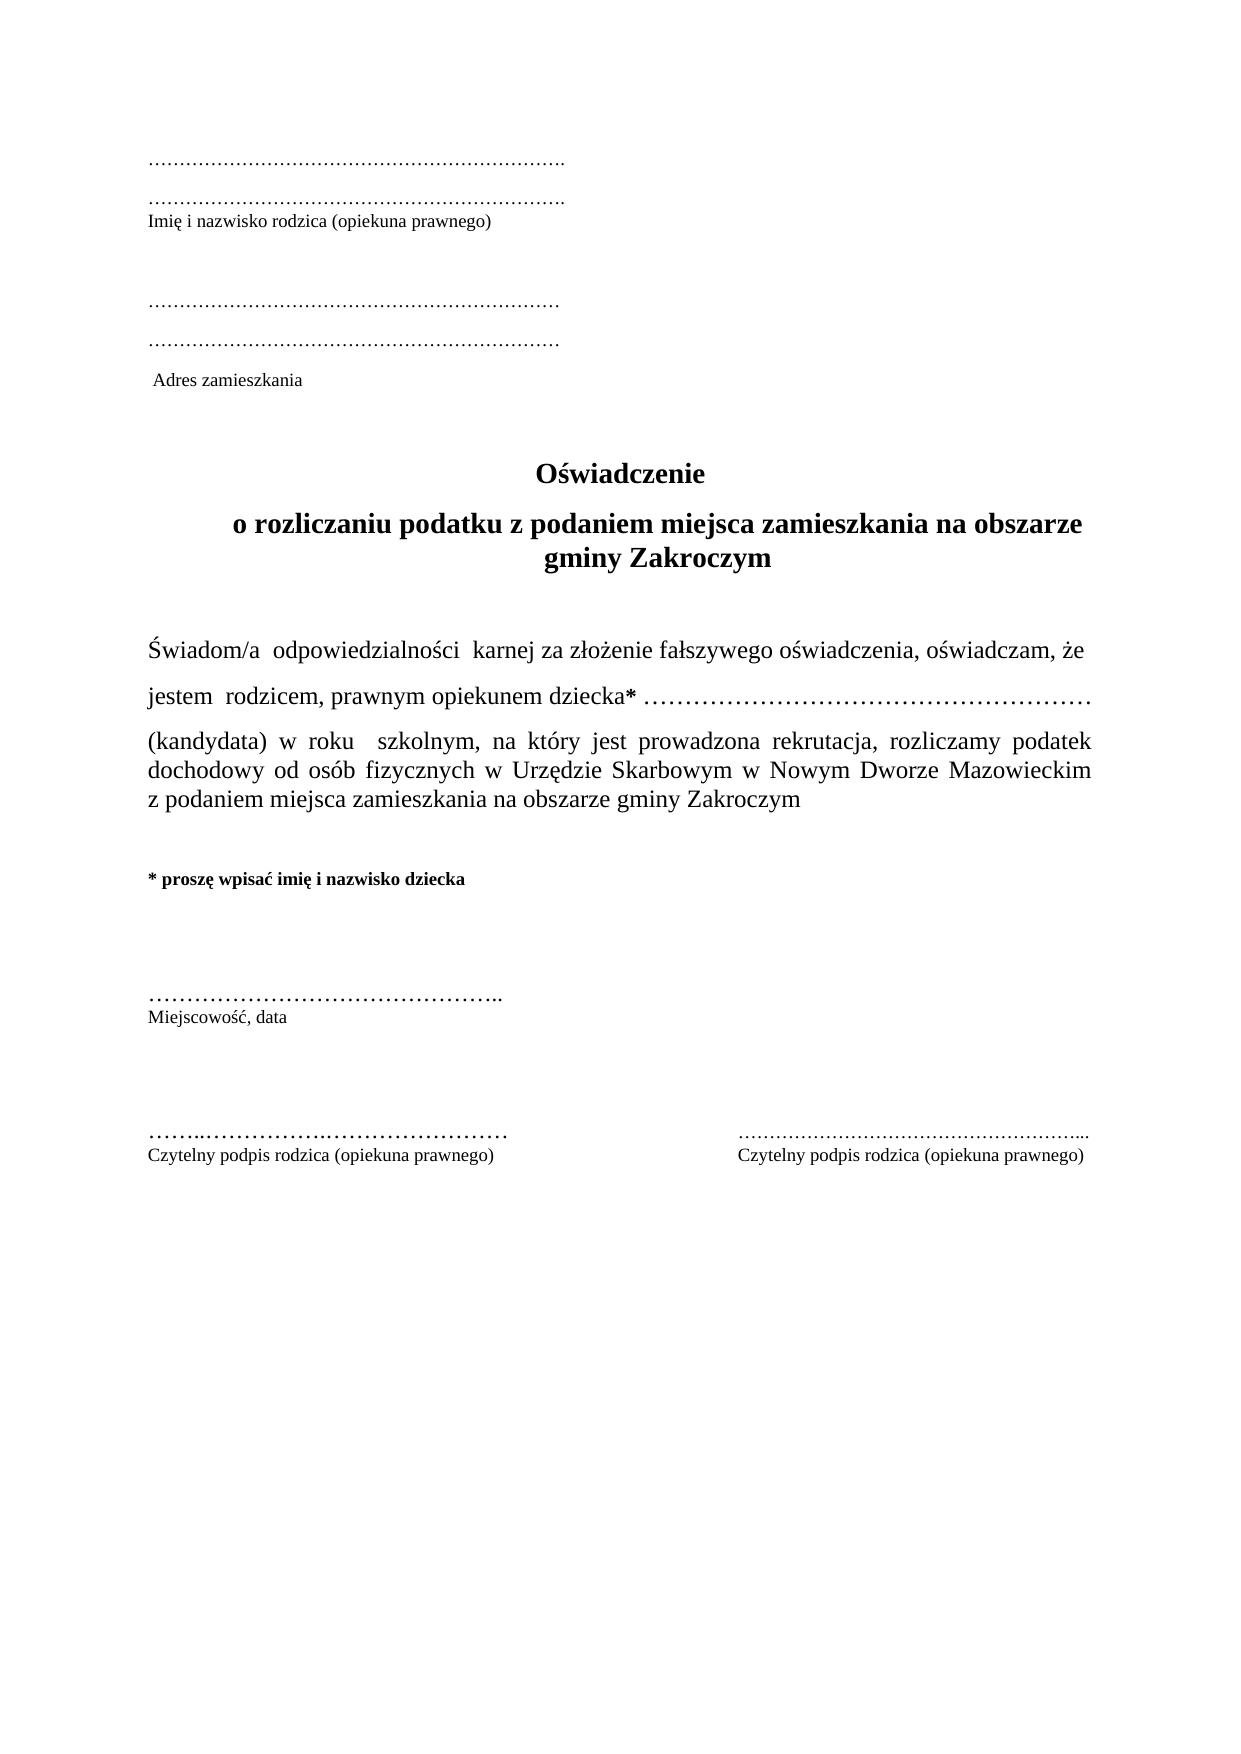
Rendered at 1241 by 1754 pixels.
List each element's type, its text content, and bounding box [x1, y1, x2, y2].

text ………………………………………………………… [148, 290, 1093, 311]
text …………………………………………………………. [148, 148, 1093, 169]
text Świadom/a odpowiedzialności karnej za złożenie fałszywego oświadczenia, oświadczam, że [148, 635, 1093, 664]
text …………………………………………………………. Imię i nazwisko rodzica (opiekuna prawnego) [148, 187, 1093, 232]
text Adres zamieszkania [148, 369, 1093, 391]
text ……..…………….…………………… ………………………………………………... Czytelny podpis rodzica (opiekuna prawnego) Czytelny podpis rodzica (opiekuna prawnego) [148, 1117, 1093, 1192]
text Miejscowość, data [148, 1006, 1093, 1028]
text (kandydata) w roku szkolnym, na który jest prowadzona rekrutacja, rozliczamy podatek dochodowy od osób fizycznych w Urzędzie Skarbowym w Nowym Dworze Mazowieckim z podaniem miejsca zamieszkania na obszarze gminy Zakroczym [148, 726, 1093, 812]
subtitle o rozliczaniu podatku z podaniem miejsca zamieszkania na obszarze gminy Zakroczym [223, 506, 1093, 573]
subtitle Oświadczenie [148, 456, 1093, 489]
text ……………………………………….. [148, 980, 1093, 1006]
text * proszę wpisać imię i nazwisko dziecka [148, 867, 1093, 889]
text ………………………………………………………… [148, 329, 1093, 351]
text jestem rodzicem, prawnym opiekunem dziecka* ……………………………………………… [148, 681, 1093, 709]
